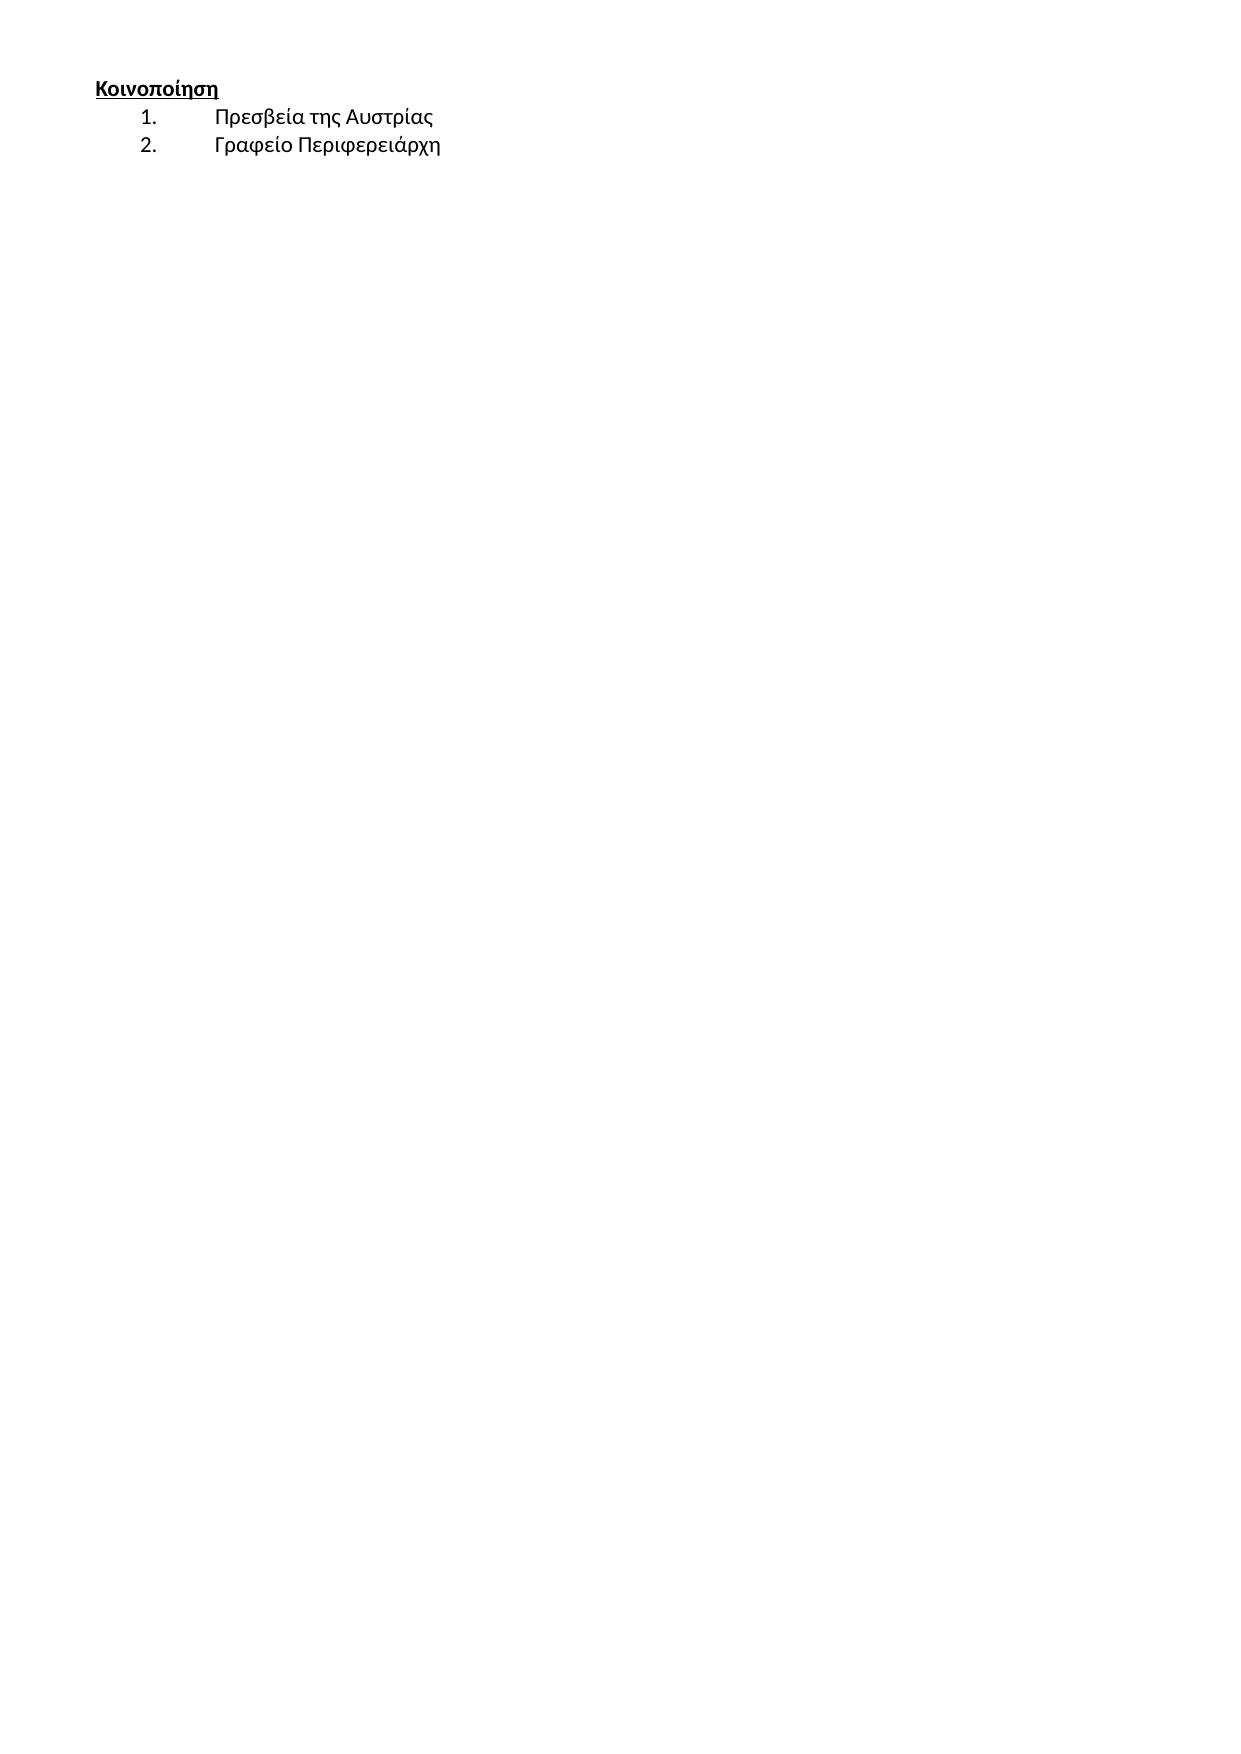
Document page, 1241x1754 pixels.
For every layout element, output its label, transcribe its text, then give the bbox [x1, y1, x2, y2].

list Γραφείο Περιφερειάρχη [140, 130, 1148, 158]
text Κοινοποίηση [95, 74, 1148, 102]
list Πρεσβεία της Αυστρίας [140, 102, 1148, 130]
